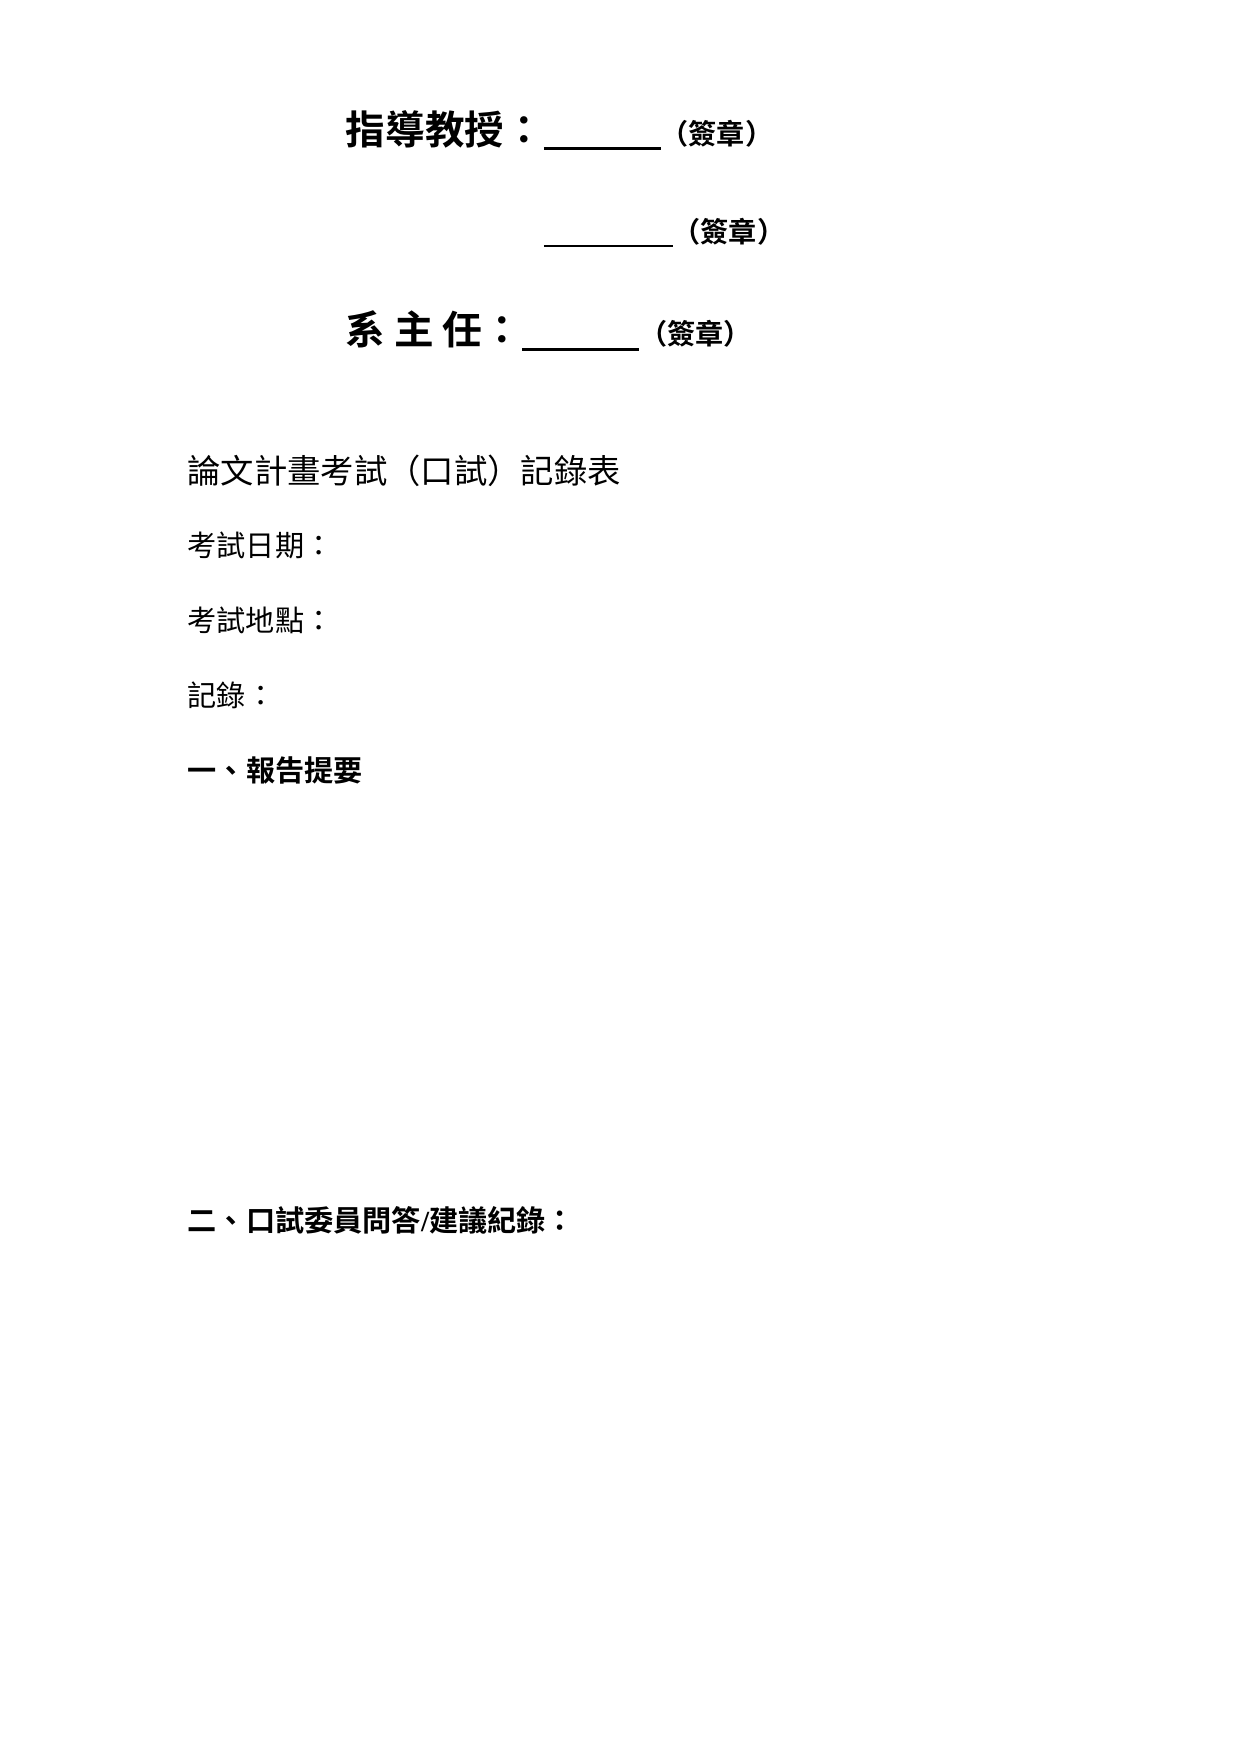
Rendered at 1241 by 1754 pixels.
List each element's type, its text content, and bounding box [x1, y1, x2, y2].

text 考試地點： [187, 581, 1053, 656]
text 記錄： [187, 656, 1053, 731]
text 指導教授： （簽章） [187, 89, 1053, 164]
text 二、口試委員問答/建議紀錄： [187, 1181, 1053, 1256]
text 一、報告提要 [187, 731, 1053, 806]
text 系 主 任： （簽章） [187, 290, 1053, 365]
text （簽章） [187, 193, 1053, 268]
text 考試日期： [187, 506, 1053, 581]
text 論文計畫考試（口試）記錄表 [187, 431, 1053, 506]
